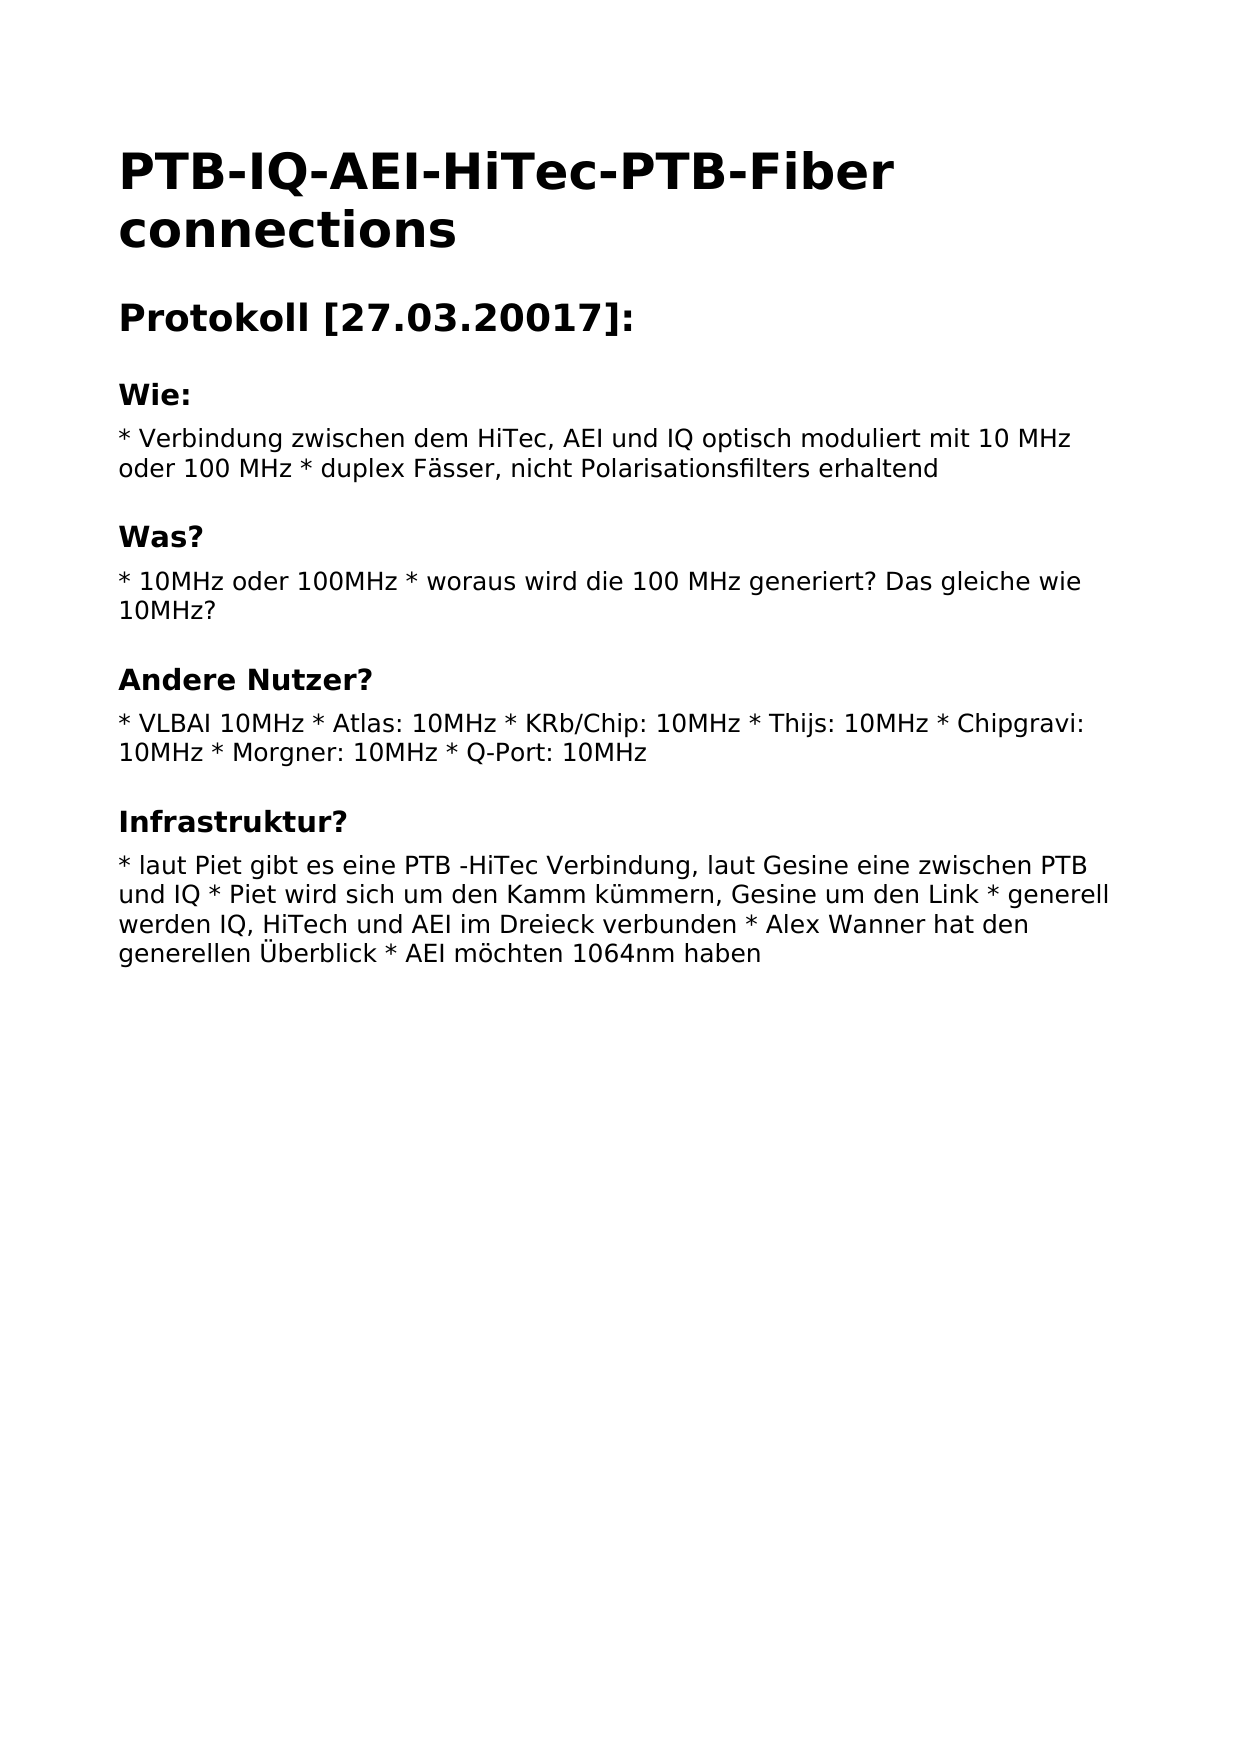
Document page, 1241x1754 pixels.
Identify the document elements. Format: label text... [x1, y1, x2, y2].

subtitle Protokoll [27.03.20017]: [118, 297, 1122, 341]
text * VLBAI 10MHz * Atlas: 10MHz * KRb/Chip: 10MHz * Thijs: 10MHz * Chipgravi: 10MHz * Morgner: 10MHz * Q-Port: 10MHz [118, 709, 1122, 768]
text * Verbindung zwischen dem HiTec, AEI und IQ optisch moduliert mit 10 MHz oder 100 MHz * duplex Fässer, nicht Polarisationsfilters erhaltend [118, 425, 1122, 483]
subtitle Andere Nutzer? [118, 663, 1122, 697]
subtitle PTB-IQ-AEI-HiTec-PTB-Fiber connections [118, 143, 1122, 259]
subtitle Was? [118, 521, 1122, 554]
text * laut Piet gibt es eine PTB -HiTec Verbindung, laut Gesine eine zwischen PTB und IQ * Piet wird sich um den Kamm kümmern, Gesine um den Link * generell werden IQ, HiTech und AEI im Dreieck verbunden * Alex Wanner hat den generellen Überblick * AEI möchten 1064nm haben [118, 852, 1122, 968]
text * 10MHz oder 100MHz * woraus wird die 100 MHz generiert? Das gleiche wie 10MHz? [118, 567, 1122, 625]
subtitle Infrastruktur? [118, 805, 1122, 839]
subtitle Wie: [118, 378, 1122, 412]
